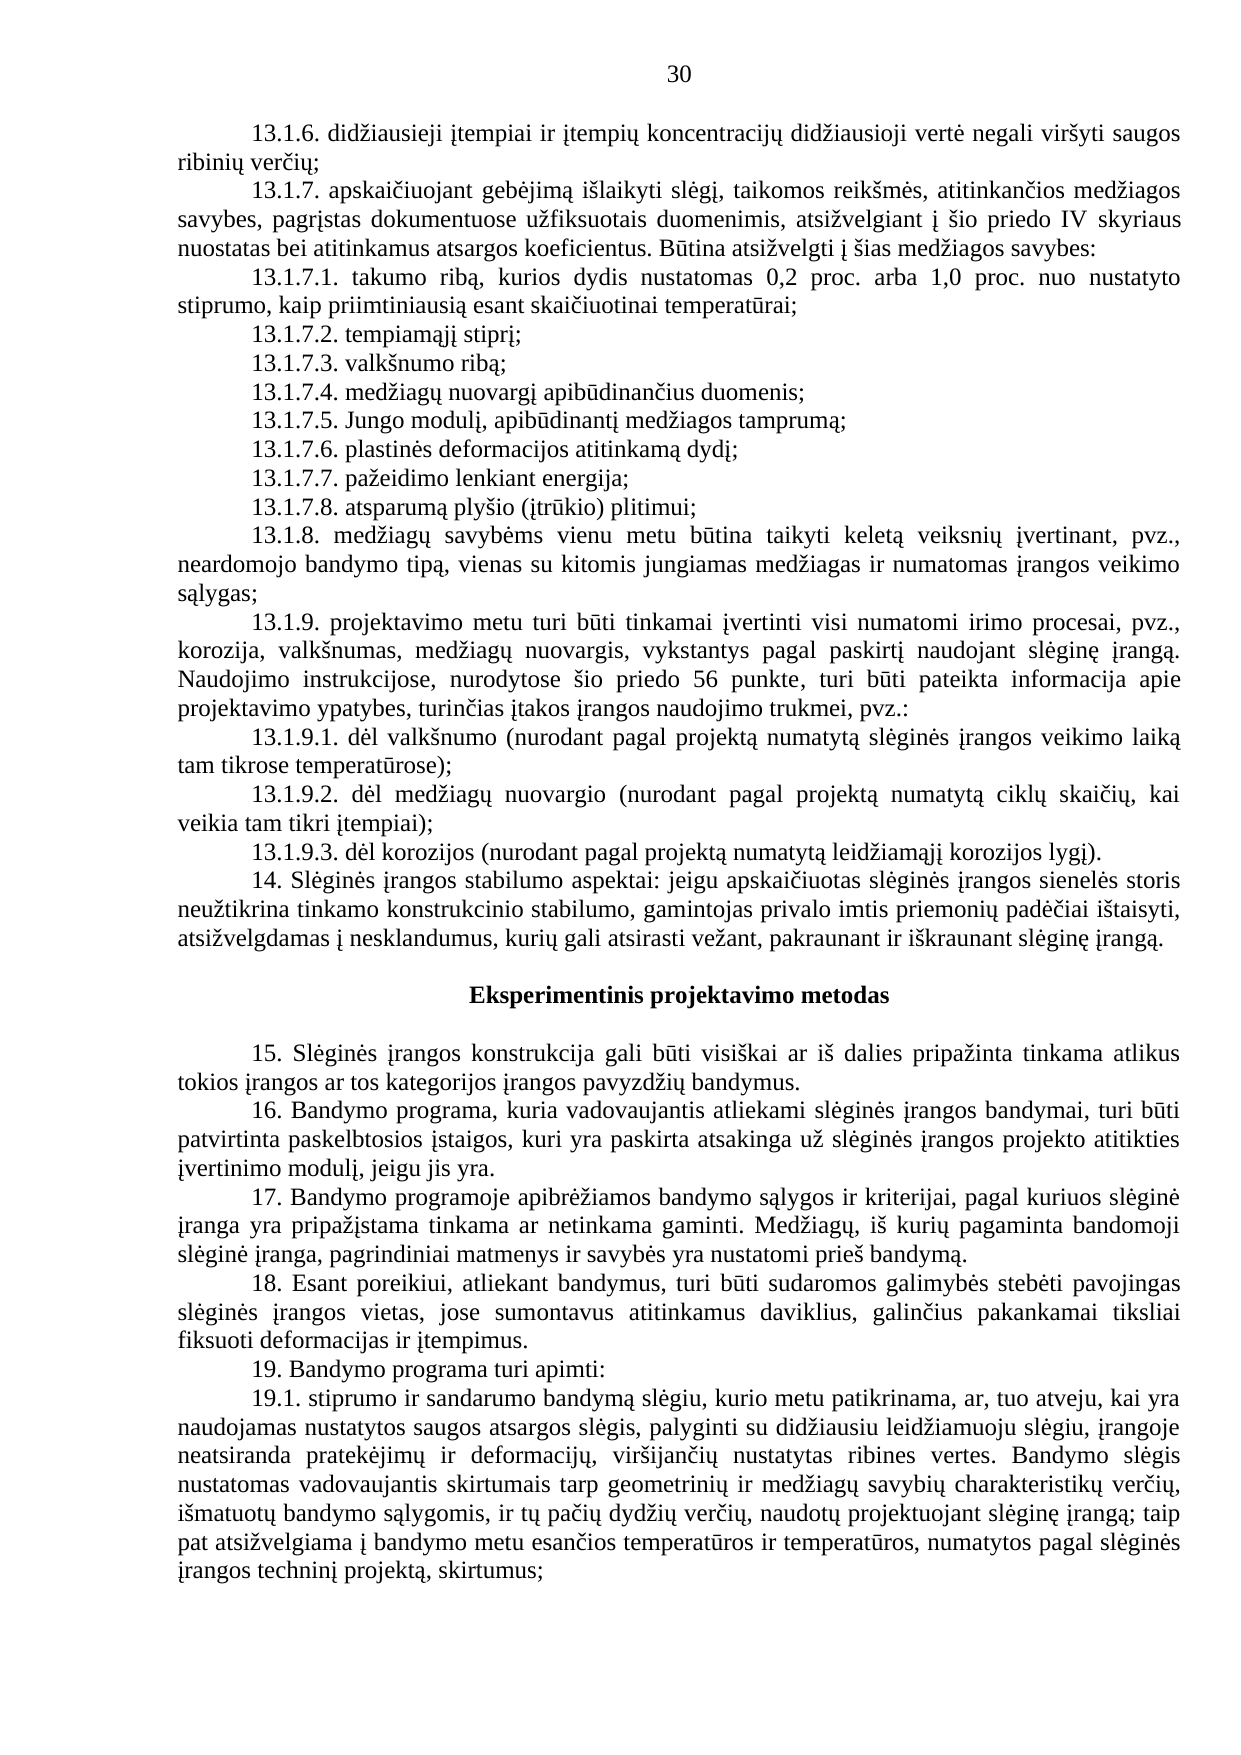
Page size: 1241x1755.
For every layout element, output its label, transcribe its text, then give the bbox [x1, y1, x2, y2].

text Eksperimentinis projektavimo metodas [177, 981, 1181, 1009]
text 14. Slėginės įrangos stabilumo aspektai: jeigu apskaičiuotas slėginės įrangos sienelės storis neužtikrina tinkamo konstrukcinio stabilumo, gamintojas privalo imtis priemonių padėčiai ištaisyti, atsižvelgdamas į nesklandumus, kurių gali atsirasti vežant, pakraunant ir iškraunant slėginę įrangą. [177, 866, 1181, 952]
text 13.1.7.5. Jungo modulį, apibūdinantį medžiagos tamprumą; [177, 406, 1181, 434]
text 13.1.7.3. valkšnumo ribą; [177, 348, 1181, 377]
text 13.1.7.7. pažeidimo lenkiant energija; [177, 463, 1181, 492]
text 13.1.9.3. dėl korozijos (nurodant pagal projektą numatytą leidžiamąjį korozijos lygį). [177, 837, 1181, 866]
text 19.1. stiprumo ir sandarumo bandymą slėgiu, kurio metu patikrinama, ar, tuo atveju, kai yra naudojamas nustatytos saugos atsargos slėgis, palyginti su didžiausiu leidžiamuoju slėgiu, įrangoje neatsiranda pratekėjimų ir deformacijų, viršijančių nustatytas ribines vertes. Bandymo slėgis nustatomas vadovaujantis skirtumais tarp geometrinių ir medžiagų savybių charakteristikų verčių, išmatuotų bandymo sąlygomis, ir tų pačių dydžių verčių, naudotų projektuojant slėginę įrangą; taip pat atsižvelgiama į bandymo metu esančios temperatūros ir temperatūros, numatytos pagal slėginės įrangos techninį projektą, skirtumus; [177, 1383, 1181, 1584]
text 13.1.9.2. dėl medžiagų nuovargio (nurodant pagal projektą numatytą ciklų skaičių, kai veikia tam tikri įtempiai); [177, 779, 1181, 837]
text 13.1.7. apskaičiuojant gebėjimą išlaikyti slėgį, taikomos reikšmės, atitinkančios medžiagos savybes, pagrįstas dokumentuose užfiksuotais duomenimis, atsižvelgiant į šio priedo IV skyriaus nuostatas bei atitinkamus atsargos koeficientus. Būtina atsižvelgti į šias medžiagos savybes: [177, 176, 1181, 262]
text 13.1.9.1. dėl valkšnumo (nurodant pagal projektą numatytą slėginės įrangos veikimo laiką tam tikrose temperatūrose); [177, 722, 1181, 779]
text 18. Esant poreikiui, atliekant bandymus, turi būti sudaromos galimybės stebėti pavojingas slėginės įrangos vietas, jose sumontavus atitinkamus daviklius, galinčius pakankamai tiksliai fiksuoti deformacijas ir įtempimus. [177, 1268, 1181, 1354]
text 13.1.7.4. medžiagų nuovargį apibūdinančius duomenis; [177, 377, 1181, 406]
text 13.1.6. didžiausieji įtempiai ir įtempių koncentracijų didžiausioji vertė negali viršyti saugos ribinių verčių; [177, 118, 1181, 176]
text 13.1.7.2. tempiamąjį stiprį; [177, 319, 1181, 348]
text 17. Bandymo programoje apibrėžiamos bandymo sąlygos ir kriterijai, pagal kuriuos slėginė įranga yra pripažįstama tinkama ar netinkama gaminti. Medžiagų, iš kurių pagaminta bandomoji slėginė įranga, pagrindiniai matmenys ir savybės yra nustatomi prieš bandymą. [177, 1182, 1181, 1268]
text 16. Bandymo programa, kuria vadovaujantis atliekami slėginės įrangos bandymai, turi būti patvirtinta paskelbtosios įstaigos, kuri yra paskirta atsakinga už slėginės įrangos projekto atitikties įvertinimo modulį, jeigu jis yra. [177, 1096, 1181, 1182]
text 15. Slėginės įrangos konstrukcija gali būti visiškai ar iš dalies pripažinta tinkama atlikus tokios įrangos ar tos kategorijos įrangos pavyzdžių bandymus. [177, 1038, 1181, 1096]
text 13.1.7.6. plastinės deformacijos atitinkamą dydį; [177, 434, 1181, 463]
text 13.1.7.1. takumo ribą, kurios dydis nustatomas 0,2 proc. arba 1,0 proc. nuo nustatyto stiprumo, kaip priimtiniausią esant skaičiuotinai temperatūrai; [177, 262, 1181, 319]
text 13.1.7.8. atsparumą plyšio (įtrūkio) plitimui; [177, 492, 1181, 521]
text 19. Bandymo programa turi apimti: [177, 1354, 1181, 1383]
text 13.1.9. projektavimo metu turi būti tinkamai įvertinti visi numatomi irimo procesai, pvz., korozija, valkšnumas, medžiagų nuovargis, vykstantys pagal paskirtį naudojant slėginę įrangą. Naudojimo instrukcijose, nurodytose šio priedo 56 punkte, turi būti pateikta informacija apie projektavimo ypatybes, turinčias įtakos įrangos naudojimo trukmei, pvz.: [177, 607, 1181, 722]
text 13.1.8. medžiagų savybėms vienu metu būtina taikyti keletą veiksnių įvertinant, pvz., neardomojo bandymo tipą, vienas su kitomis jungiamas medžiagas ir numatomas įrangos veikimo sąlygas; [177, 521, 1181, 607]
